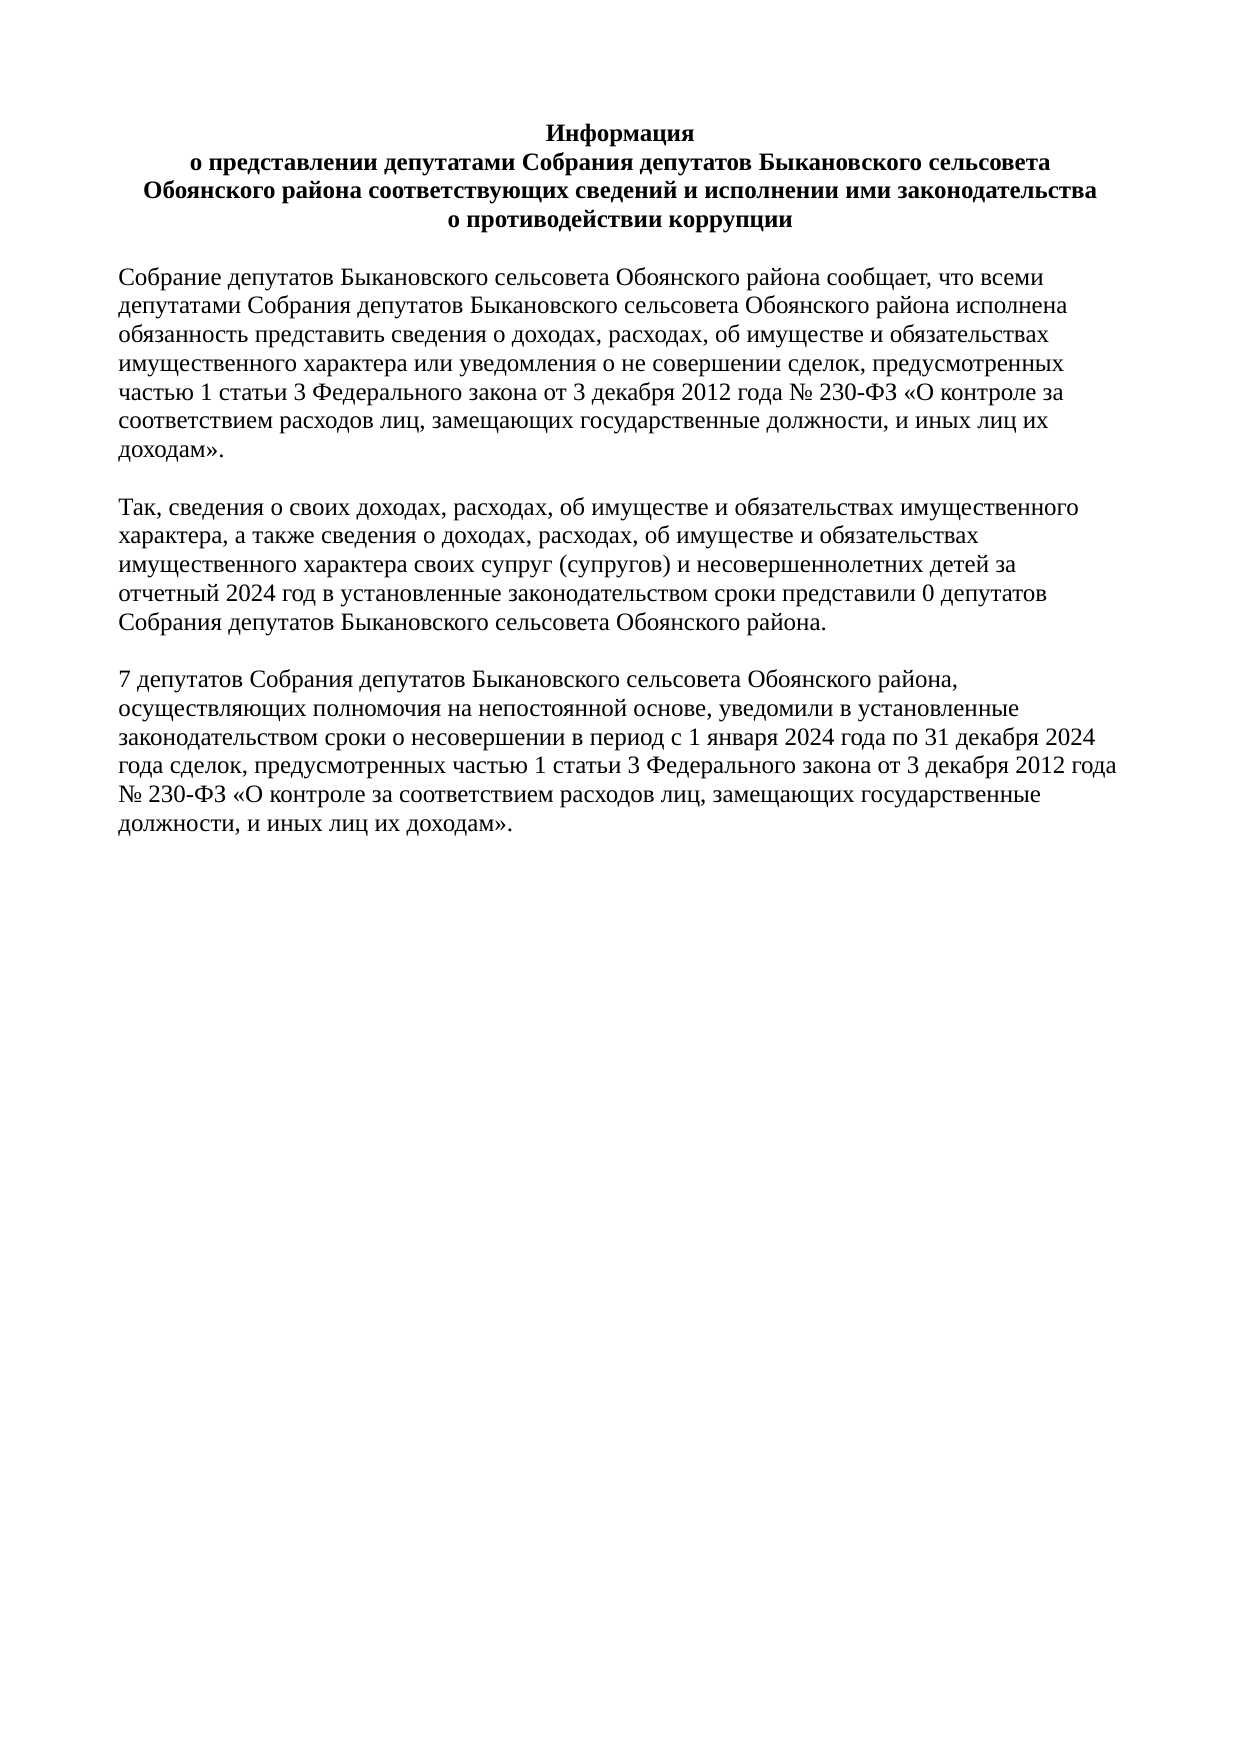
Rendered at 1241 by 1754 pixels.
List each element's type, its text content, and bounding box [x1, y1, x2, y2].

text о противодействии коррупции [118, 204, 1122, 233]
text 7 депутатов Собрания депутатов Быкановского сельсовета Обоянского района, осуществляющих полномочия на непостоянной основе, уведомили в установленные законодательством сроки о несовершении в период с 1 января 2024 года по 31 декабря 2024 года сделок, предусмотренных частью 1 статьи 3 Федерального закона от 3 декабря 2012 года № 230-ФЗ «О контроле за соответствием расходов лиц, замещающих государственные должности, и иных лиц их доходам». [118, 664, 1122, 837]
text о представлении депутатами Собрания депутатов Быкановского сельсовета [118, 147, 1122, 176]
text Информация [118, 118, 1122, 147]
text Так, сведения о своих доходах, расходах, об имуществе и обязательствах имущественного характера, а также сведения о доходах, расходах, об имуществе и обязательствах имущественного характера своих супруг (супругов) и несовершеннолетних детей за отчетный 2024 год в установленные законодательством сроки представили 0 депутатов Собрания депутатов Быкановского сельсовета Обоянского района. [118, 492, 1122, 636]
text Обоянского района соответствующих сведений и исполнении ими законодательства [118, 176, 1122, 204]
text Собрание депутатов Быкановского сельсовета Обоянского района сообщает, что всеми депутатами Собрания депутатов Быкановского сельсовета Обоянского района исполнена обязанность представить сведения о доходах, расходах, об имуществе и обязательствах имущественного характера или уведомления о не совершении сделок, предусмотренных частью 1 статьи 3 Федерального закона от 3 декабря 2012 года № 230-ФЗ «О контроле за соответствием расходов лиц, замещающих государственные должности, и иных лиц их доходам». [118, 262, 1122, 463]
